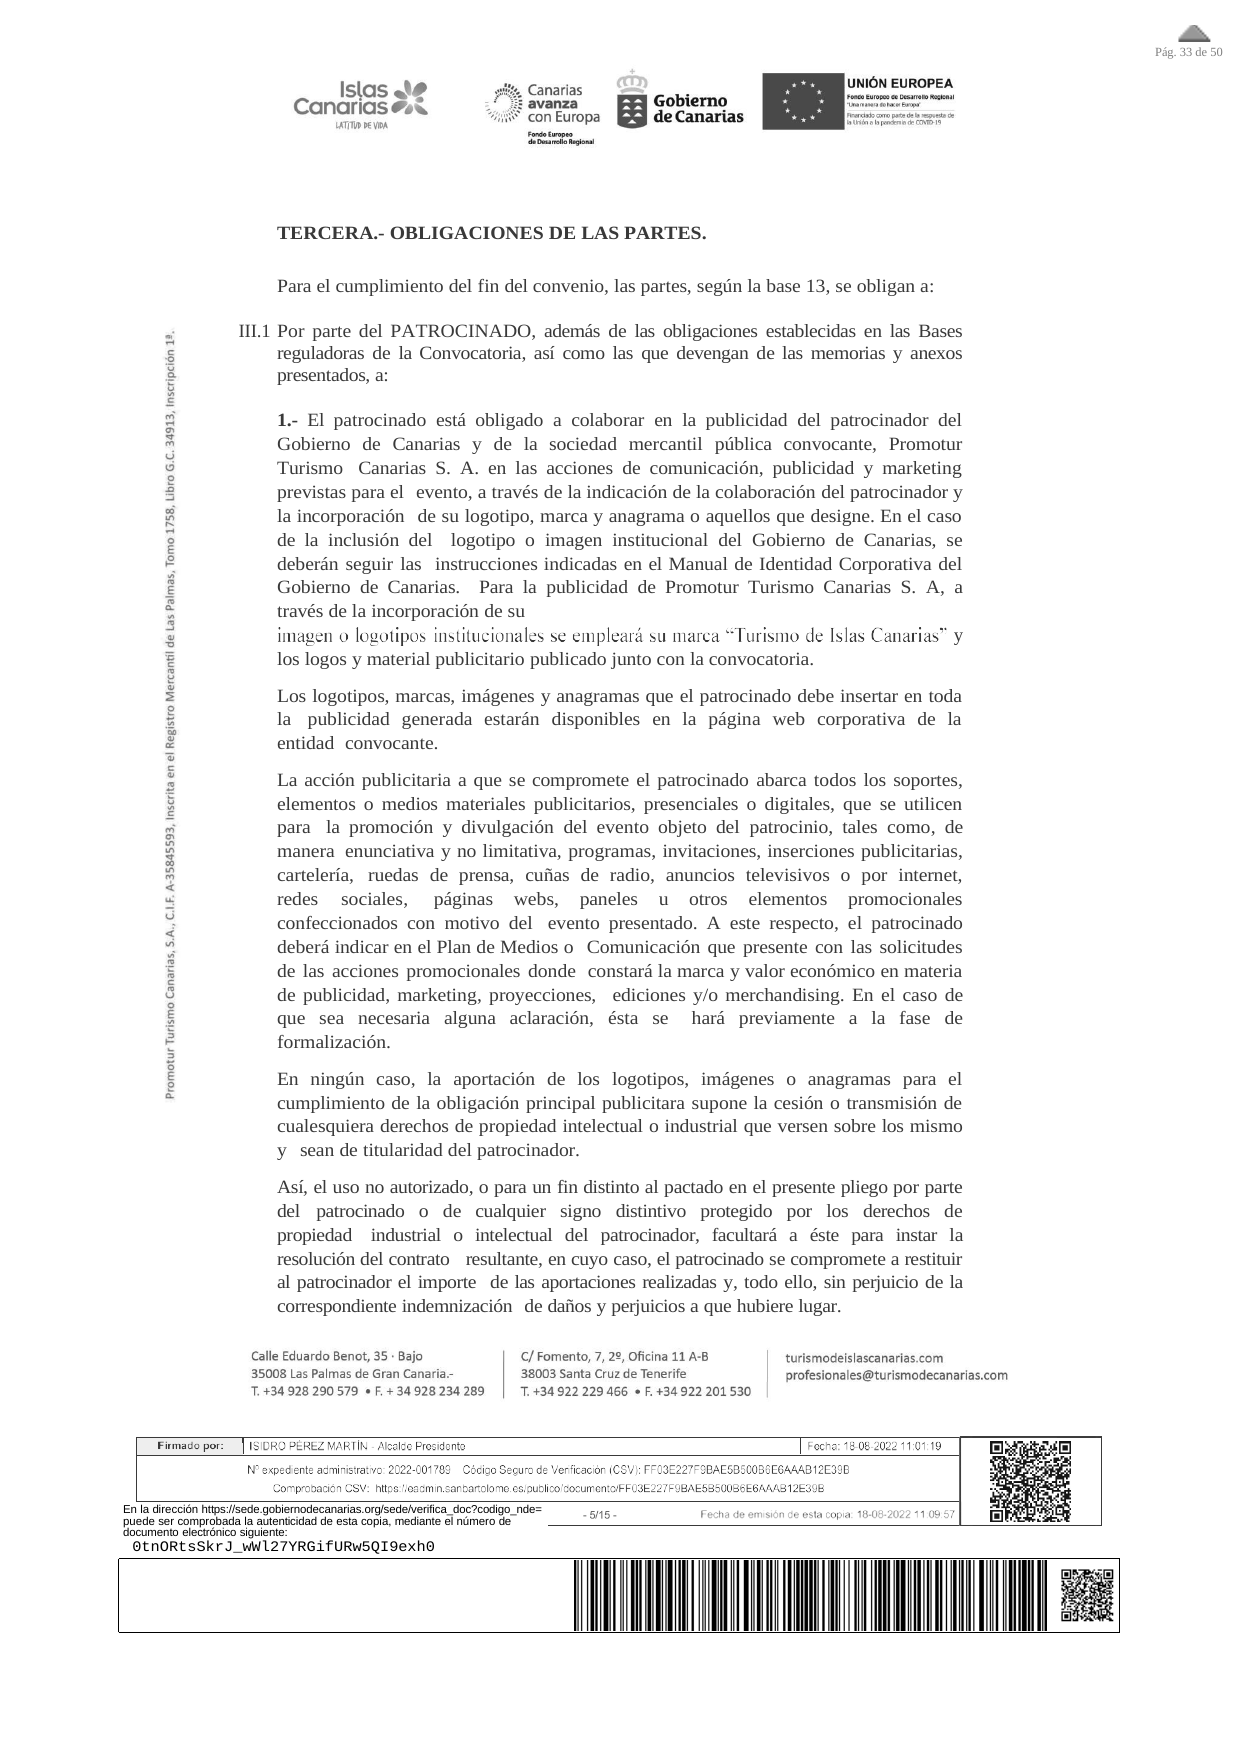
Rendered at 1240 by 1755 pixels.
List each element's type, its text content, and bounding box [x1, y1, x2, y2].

text Así, el uso no autorizado, o para un fin distinto al pactado en el presente pliego por parte del patrocinado o de cualquier signo distintivo protegido por los derechos de propiedad industrial o intelectual del patrocinador, facultará a éste para instar la resolución del contrato resultante, en cuyo caso, el patrocinado se compromete a restituir al patrocinador el importe de las aportaciones realizadas y, todo ello, sin perjuicio de la correspondiente indemnización de daños y perjuicios a que hubiere lugar. [277, 1176, 963, 1317]
text Los logotipos, marcas, imágenes y anagramas que el patrocinado debe insertar en toda la publicidad generada estarán disponibles en la página web corporativa de la entidad convocante. [277, 684, 962, 753]
picture [277, 627, 947, 646]
list Por parte del PATROCINADO, además de las obligaciones establecidas en las Bases reguladoras de la Convocatoria, así como las que devengan de las memorias y anexos presentados, a: [238, 320, 963, 386]
picture [276, 64, 964, 150]
text Para el cumplimiento del fin del convenio, las partes, según la base 13, se obligan a: [277, 275, 1235, 297]
text La acción publicitaria a que se compromete el patrocinado abarca todos los soportes, elementos o medios materiales publicitarios, presenciales o digitales, que se utilicen para la promoción y divulgación del evento objeto del patrocinio, tales como, de manera enunciativa y no limitativa, programas, invitaciones, inserciones publicitarias, cartelería, ruedas de prensa, cuñas de radio, anuncios televisivos o por internet, redes sociales, páginas webs, paneles u otros elementos promocionales confeccionados con motivo del evento presentado. A este respecto, el patrocinado deberá indicar en el Plan de Medios o Comunicación que presente con las solicitudes de las acciones promocionales donde constará la marca y valor económico en materia de publicidad, marketing, proyecciones, ediciones y/o merchandising. En el caso de que sea necesaria alguna aclaración, ésta se hará previamente a la fase de formalización. [277, 769, 963, 1053]
picture [143, 1436, 1102, 1526]
text [42, 624, 140, 645]
picture [1177, 25, 1211, 42]
text 1.- El patrocinado está obligado a colaborar en la publicidad del patrocinador del Gobierno de Canarias y de la sociedad mercantil pública convocante, Promotur Turismo Canarias S. A. en las acciones de comunicación, publicidad y marketing previstas para el evento, a través de la indicación de la colaboración del patrocinador y la incorporación de su logotipo, marca y anagrama o aquellos que designe. En el caso de la inclusión del logotipo o imagen institucional del Gobierno de Canarias, se deberán seguir las instrucciones indicadas en el Manual de Identidad Corporativa del Gobierno de Canarias. Para la publicidad de Promotur Turismo Canarias S. A, a través de la incorporación de su [277, 409, 963, 622]
text los logos y material publicitario publicado junto con la convocatoria. [277, 648, 1235, 669]
text TERCERA.- OBLIGACIONES DE LAS PARTES. [277, 222, 1235, 243]
picture [140, 322, 189, 1118]
text y [189, 624, 963, 645]
text En ningún caso, la aportación de los logotipos, imágenes o anagramas para el cumplimiento de la obligación principal publicitara supone la cesión o transmisión de cualesquiera derechos de propiedad intelectual o industrial que versen sobre los mismo y sean de titularidad del patrocinador. [277, 1068, 963, 1161]
picture [574, 1560, 1047, 1631]
picture [190, 1318, 1094, 1434]
picture [1056, 1564, 1119, 1627]
